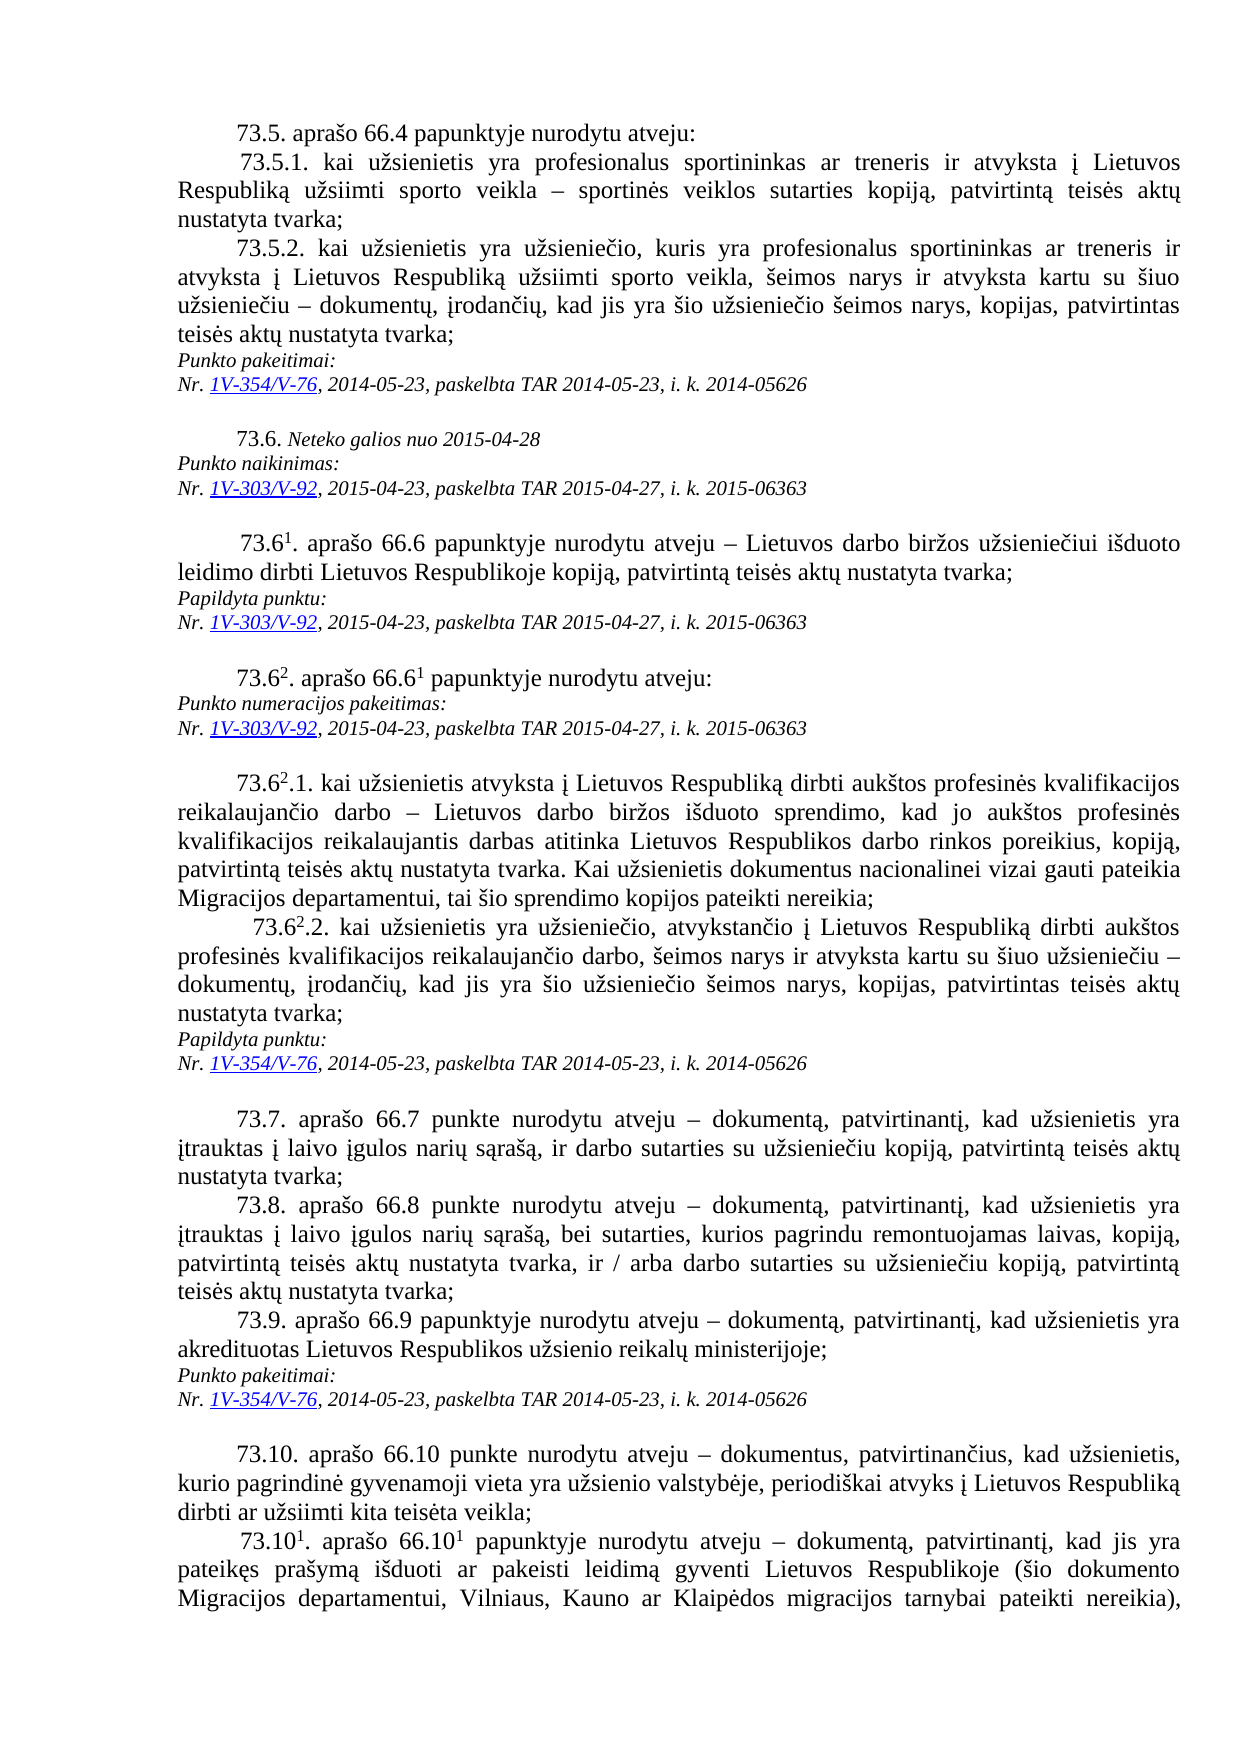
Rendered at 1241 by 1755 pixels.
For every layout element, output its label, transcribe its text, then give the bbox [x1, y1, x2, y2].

text 73.5.2. kai užsienietis yra užsieniečio, kuris yra profesionalus sportininkas ar treneris ir atvyksta į Lietuvos Respubliką užsiimti sporto veikla, šeimos narys ir atvyksta kartu su šiuo užsieniečiu – dokumentų, įrodančių, kad jis yra šio užsieniečio šeimos narys, kopijas, patvirtintas teisės aktų nustatyta tvarka; [177, 233, 1181, 348]
text Nr. 1V-303/V-92, 2015-04-23, paskelbta TAR 2015-04-27, i. k. 2015-06363 [177, 610, 1181, 634]
text 73.101. aprašo 66.101 papunktyje nurodytu atveju – dokumentą, patvirtinantį, kad jis yra pateikęs prašymą išduoti ar pakeisti leidimą gyventi Lietuvos Respublikoje (šio dokumento Migracijos departamentui, Vilniaus, Kauno ar Klaipėdos migracijos tarnybai pateikti nereikia), [177, 1526, 1181, 1612]
text Punkto naikinimas: [177, 451, 1181, 475]
text Punkto pakeitimai: [177, 1363, 1181, 1387]
text 73.62.2. kai užsienietis yra užsieniečio, atvykstančio į Lietuvos Respubliką dirbti aukštos profesinės kvalifikacijos reikalaujančio darbo, šeimos narys ir atvyksta kartu su šiuo užsieniečiu – dokumentų, įrodančių, kad jis yra šio užsieniečio šeimos narys, kopijas, patvirtintas teisės aktų nustatyta tvarka; [177, 912, 1181, 1027]
text Nr. 1V-303/V-92, 2015-04-23, paskelbta TAR 2015-04-27, i. k. 2015-06363 [177, 715, 1181, 739]
text Nr. 1V-354/V-76, 2014-05-23, paskelbta TAR 2014-05-23, i. k. 2014-05626 [177, 372, 1181, 396]
text 73.8. aprašo 66.8 punkte nurodytu atveju – dokumentą, patvirtinantį, kad užsienietis yra įtrauktas į laivo įgulos narių sąrašą, bei sutarties, kurios pagrindu remontuojamas laivas, kopiją, patvirtintą teisės aktų nustatyta tvarka, ir / arba darbo sutarties su užsieniečiu kopiją, patvirtintą teisės aktų nustatyta tvarka; [177, 1190, 1181, 1305]
text Papildyta punktu: [177, 1027, 1181, 1051]
text 73.5.1. kai užsienietis yra profesionalus sportininkas ar treneris ir atvyksta į Lietuvos Respubliką užsiimti sporto veikla – sportinės veiklos sutarties kopiją, patvirtintą teisės aktų nustatyta tvarka; [177, 147, 1181, 233]
text 73.62.1. kai užsienietis atvyksta į Lietuvos Respubliką dirbti aukštos profesinės kvalifikacijos reikalaujančio darbo – Lietuvos darbo biržos išduoto sprendimo, kad jo aukštos profesinės kvalifikacijos reikalaujantis darbas atitinka Lietuvos Respublikos darbo rinkos poreikius, kopiją, patvirtintą teisės aktų nustatyta tvarka. Kai užsienietis dokumentus nacionalinei vizai gauti pateikia Migracijos departamentui, tai šio sprendimo kopijos pateikti nereikia; [177, 768, 1181, 912]
text 73.62. aprašo 66.61 papunktyje nurodytu atveju: [177, 663, 1181, 691]
text Nr. 1V-354/V-76, 2014-05-23, paskelbta TAR 2014-05-23, i. k. 2014-05626 [177, 1387, 1181, 1411]
text Nr. 1V-354/V-76, 2014-05-23, paskelbta TAR 2014-05-23, i. k. 2014-05626 [177, 1051, 1181, 1075]
text 73.6. Neteko galios nuo 2015-04-28 [177, 425, 1181, 451]
text Punkto numeracijos pakeitimas: [177, 691, 1181, 715]
text 73.9. aprašo 66.9 papunktyje nurodytu atveju – dokumentą, patvirtinantį, kad užsienietis yra akredituotas Lietuvos Respublikos užsienio reikalų ministerijoje; [177, 1305, 1181, 1363]
text 73.10. aprašo 66.10 punkte nurodytu atveju – dokumentus, patvirtinančius, kad užsienietis, kurio pagrindinė gyvenamoji vieta yra užsienio valstybėje, periodiškai atvyks į Lietuvos Respubliką dirbti ar užsiimti kita teisėta veikla; [177, 1439, 1181, 1526]
text 73.7. aprašo 66.7 punkte nurodytu atveju – dokumentą, patvirtinantį, kad užsienietis yra įtrauktas į laivo įgulos narių sąrašą, ir darbo sutarties su užsieniečiu kopiją, patvirtintą teisės aktų nustatyta tvarka; [177, 1104, 1181, 1190]
text Punkto pakeitimai: [177, 348, 1181, 372]
text Papildyta punktu: [177, 586, 1181, 610]
text 73.61. aprašo 66.6 papunktyje nurodytu atveju – Lietuvos darbo biržos užsieniečiui išduoto leidimo dirbti Lietuvos Respublikoje kopiją, patvirtintą teisės aktų nustatyta tvarka; [177, 528, 1181, 586]
text 73.5. aprašo 66.4 papunktyje nurodytu atveju: [177, 118, 1181, 147]
text Nr. 1V-303/V-92, 2015-04-23, paskelbta TAR 2015-04-27, i. k. 2015-06363 [177, 475, 1181, 499]
